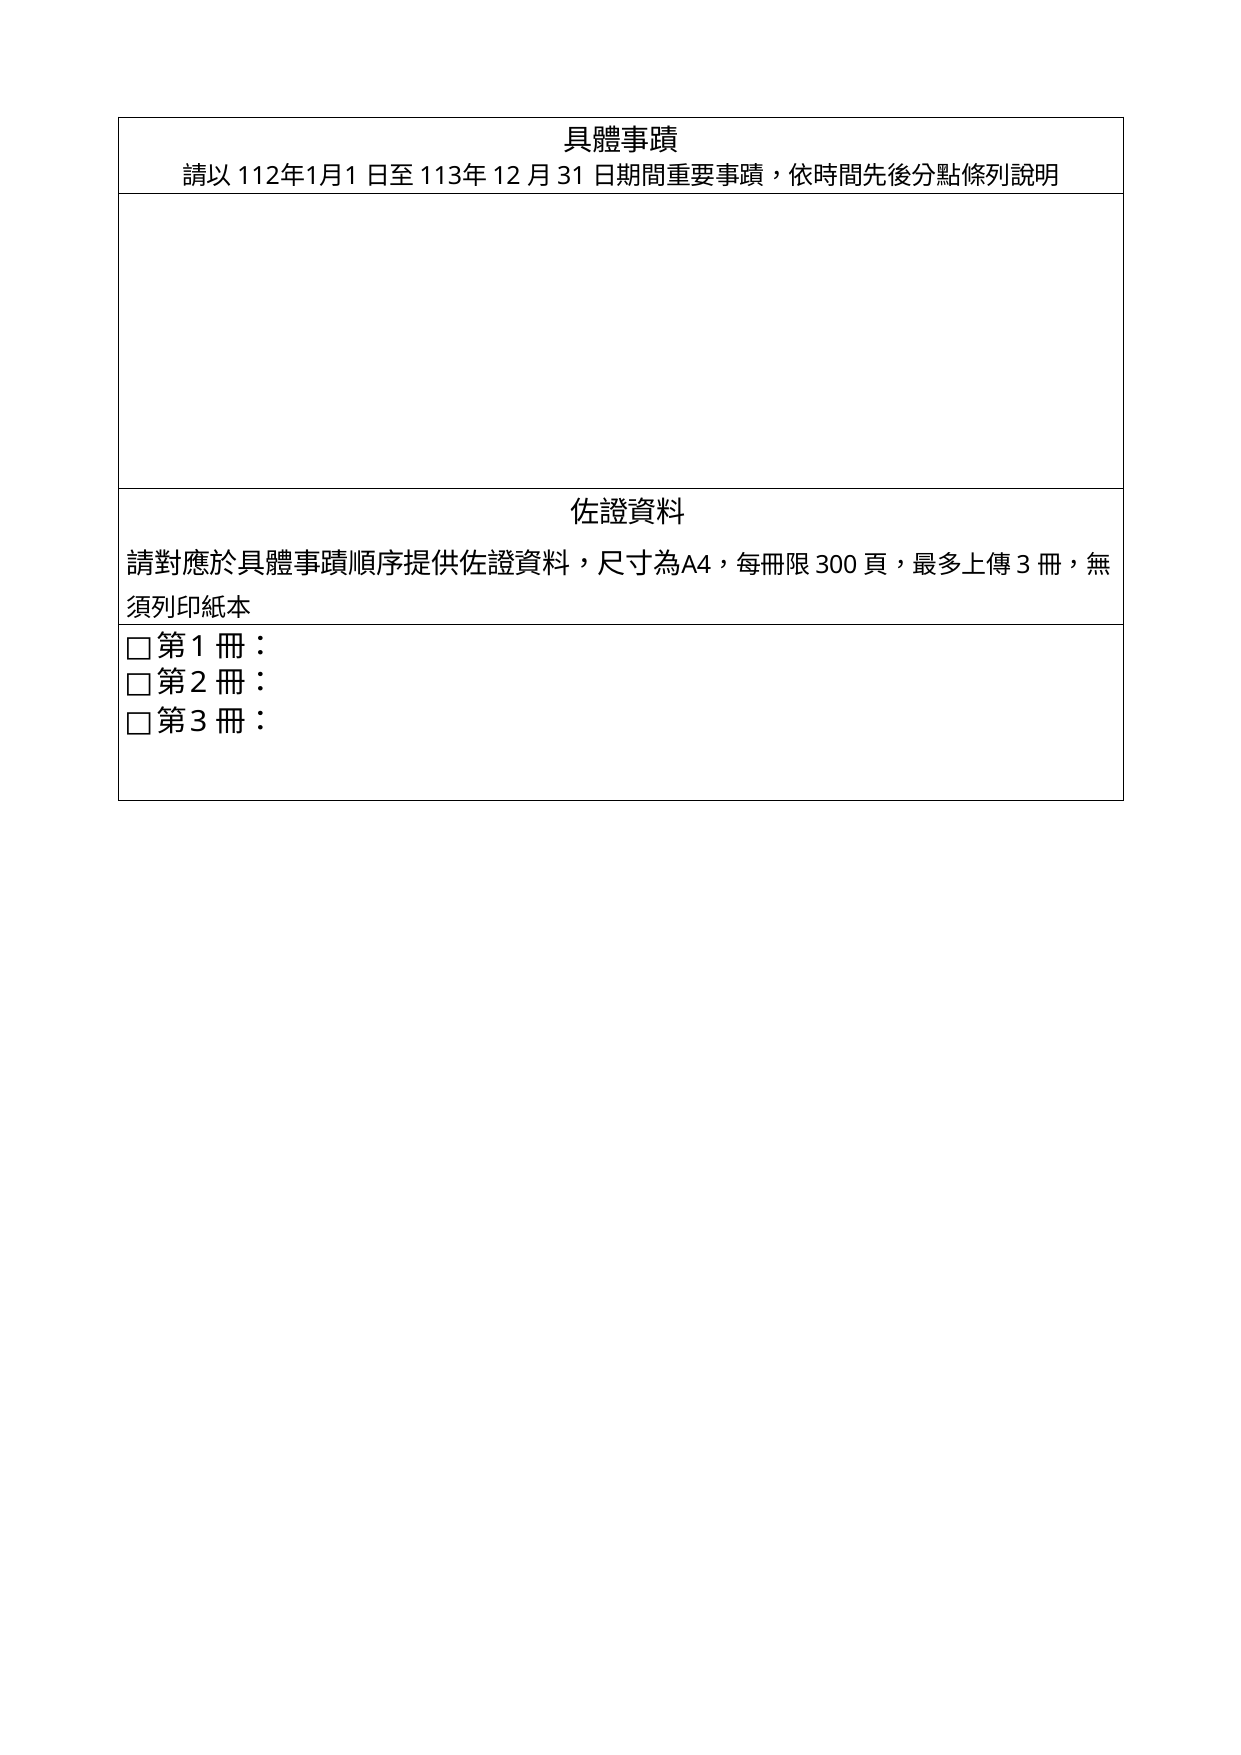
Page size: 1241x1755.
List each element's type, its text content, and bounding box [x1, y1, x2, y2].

table_cell □第1 冊： □第2 冊： □第3 冊： [119, 625, 1123, 800]
table_cell 佐證資料 請對應於具體事蹟順序提供佐證資料，尺寸為A4，每冊限 300 頁，最多上傳 3 冊，無須列印紙本 [119, 489, 1123, 624]
table_cell [119, 194, 1123, 488]
table_header 具體事蹟 請以 112年1月1 日至 113年 12 月 31 日期間重要事蹟，依時間先後分點條列說明 [119, 118, 1123, 193]
